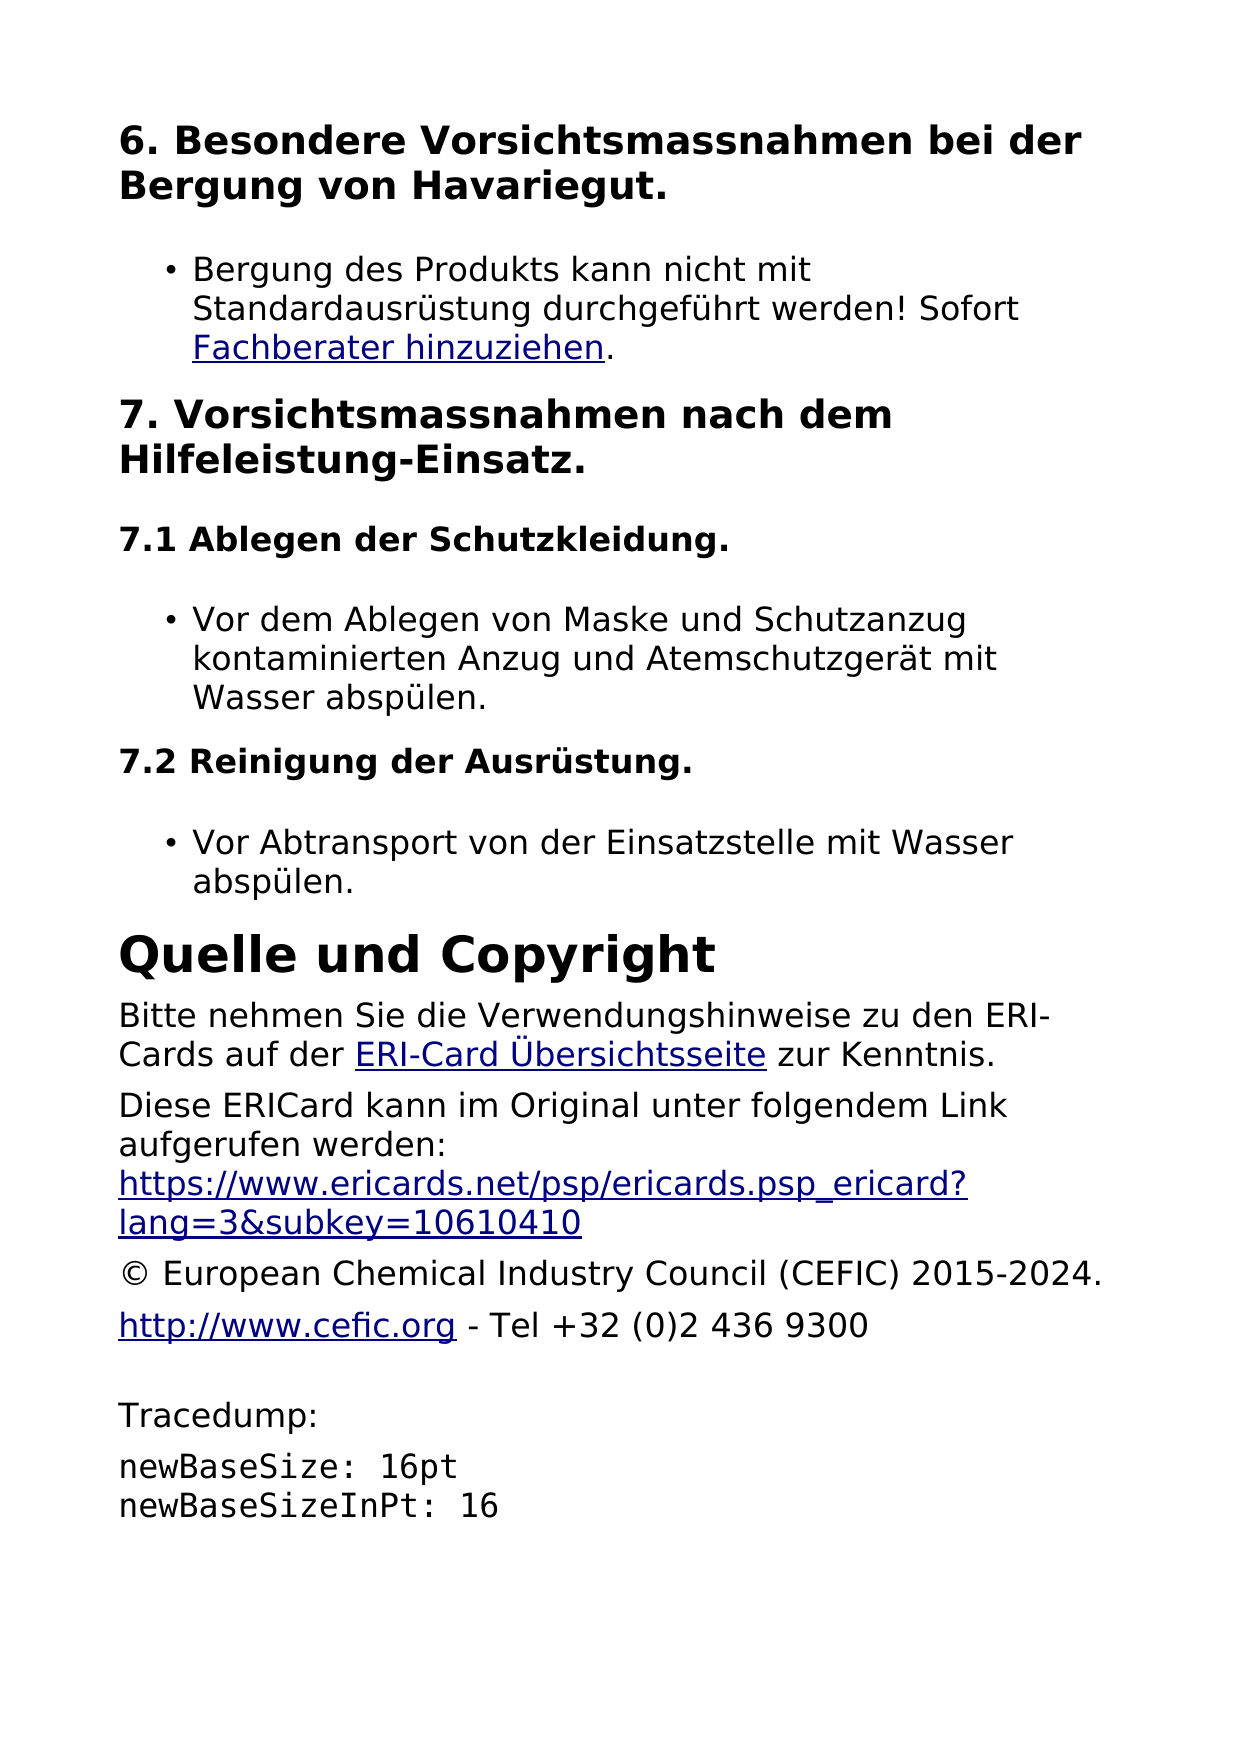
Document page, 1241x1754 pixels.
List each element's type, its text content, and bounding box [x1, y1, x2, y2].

subtitle Quelle und Copyright [118, 926, 1122, 984]
subtitle 7.2 Reinigung der Ausrüstung. [118, 742, 1122, 781]
text Tracedump: [118, 1357, 1122, 1435]
subtitle 6. Besondere Vorsichtsmassnahmen bei der Bergung von Havariegut. [118, 118, 1122, 208]
text Bitte nehmen Sie die Verwendungshinweise zu den ERI-Cards auf der ERI-Card Übersichtsseite zur Kenntnis. [118, 997, 1122, 1074]
list Vor Abtransport von der Einsatzstelle mit Wasser abspülen. [177, 823, 1122, 901]
subtitle 7.1 Ablegen der Schutzkleidung. [118, 520, 1122, 559]
text newBaseSize: 16pt newBaseSizeInPt: 16 [118, 1448, 1122, 1525]
text © European Chemical Industry Council (CEFIC) 2015-2024. [118, 1255, 1122, 1294]
subtitle 7. Vorsichtsmassnahmen nach dem Hilfeleistung-Einsatz. [118, 392, 1122, 482]
text http://www.cefic.org - Tel +32 (0)2 436 9300 [118, 1306, 1122, 1345]
list Vor dem Ablegen von Maske und Schutzanzug kontaminierten Anzug und Atemschutzgerät mit Wasser abspülen. [177, 601, 1122, 717]
list Bergung des Produkts kann nicht mit Standardausrüstung durchgeführt werden! Sofort Fachberater hinzuziehen. [177, 251, 1122, 367]
text Diese ERICard kann im Original unter folgendem Link aufgerufen werden: https://www.ericards.net/psp/ericards.psp_ericard?lang=3&subkey=10610410 [118, 1087, 1122, 1242]
